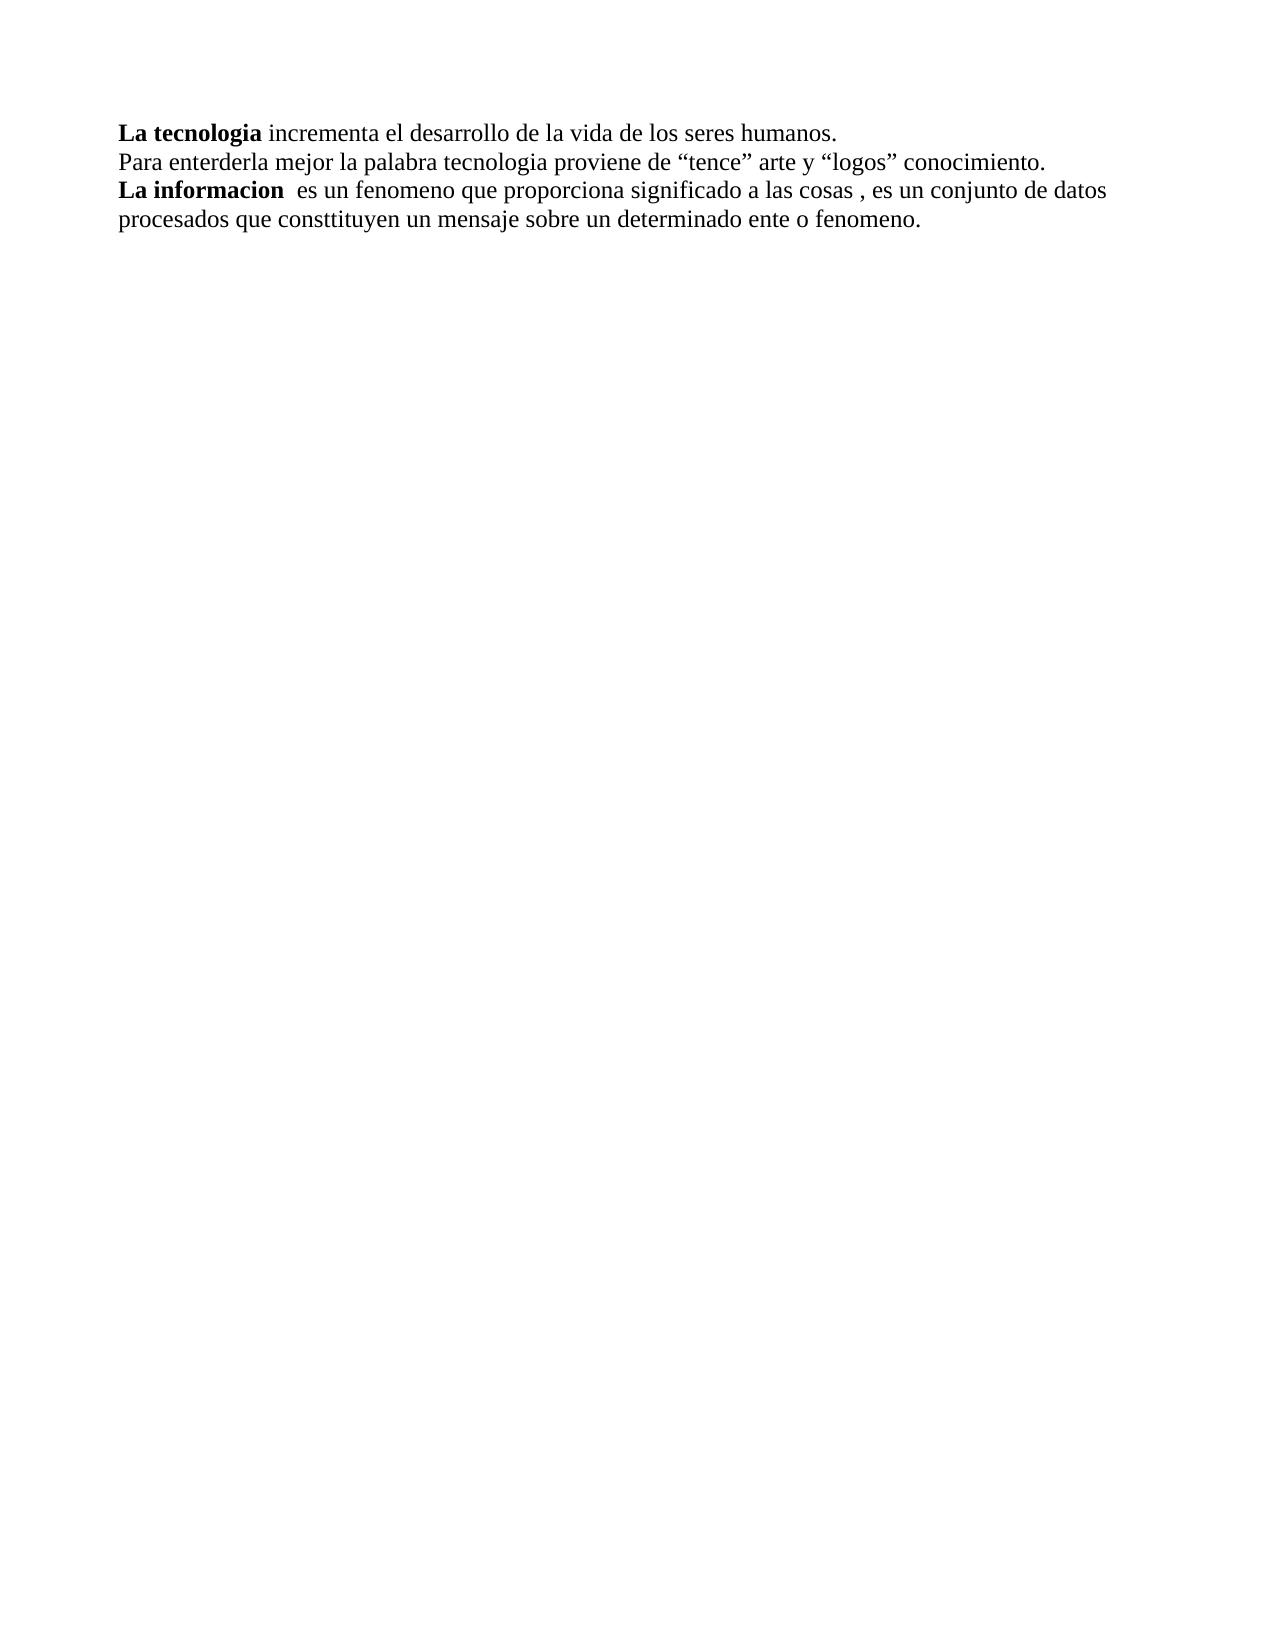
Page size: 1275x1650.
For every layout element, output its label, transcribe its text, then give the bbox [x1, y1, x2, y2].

text La tecnologia incrementa el desarrollo de la vida de los seres humanos. [118, 118, 1157, 147]
text La informacion es un fenomeno que proporciona significado a las cosas , es un conjunto de datos procesados que consttituyen un mensaje sobre un determinado ente o fenomeno. [118, 176, 1157, 233]
text Para enterderla mejor la palabra tecnologia proviene de “tence” arte y “logos” conocimiento. [118, 147, 1157, 176]
